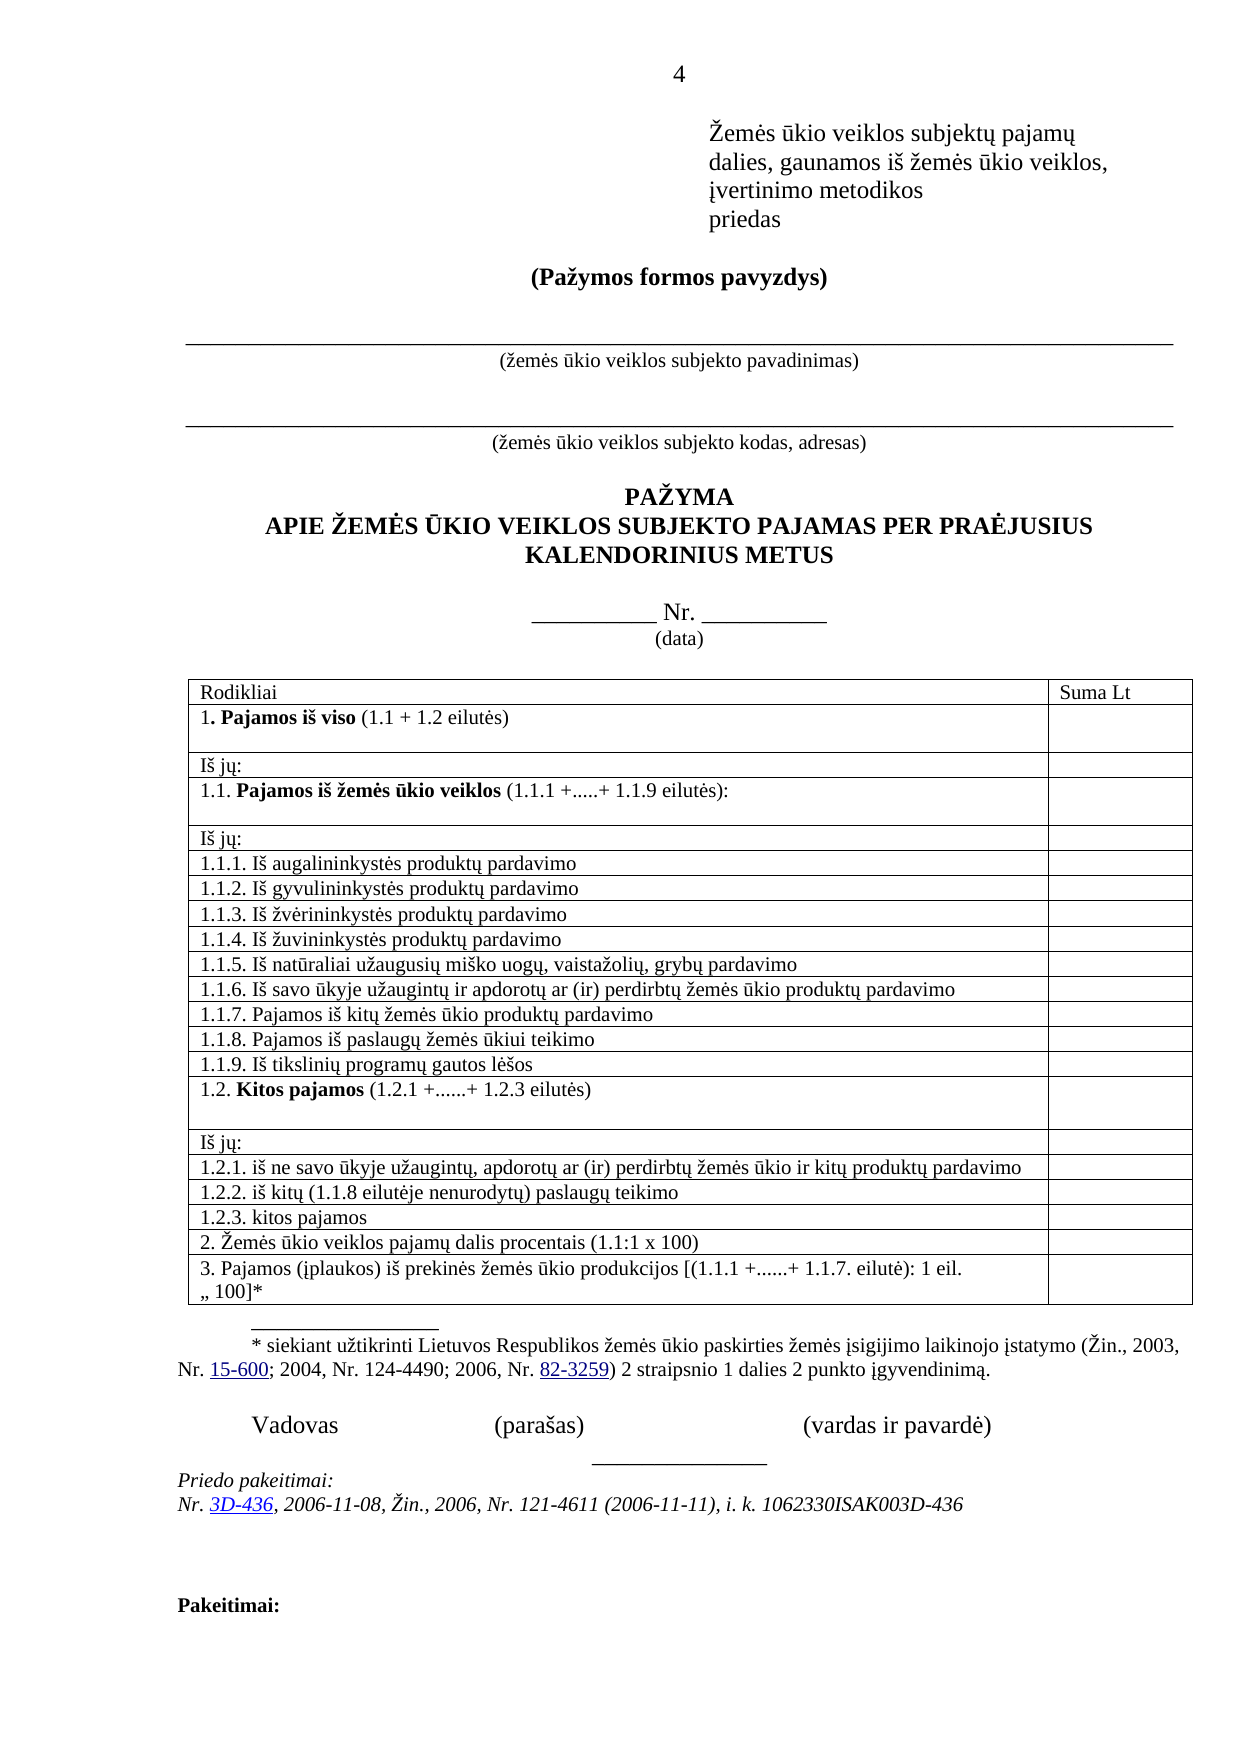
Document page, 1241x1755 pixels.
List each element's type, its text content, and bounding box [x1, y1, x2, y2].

table_cell [1049, 1230, 1192, 1254]
table_cell [1049, 1052, 1192, 1076]
text (Pažymos formos pavyzdys) [177, 262, 1181, 291]
text įvertinimo metodikos [177, 176, 1181, 204]
table_cell Iš jų: [189, 1130, 1048, 1154]
table_cell [1049, 705, 1192, 752]
table_cell 1.1.4. Iš žuvininkystės produktų pardavimo [189, 927, 1048, 951]
table_cell [1049, 1130, 1192, 1154]
table_cell [1049, 1002, 1192, 1026]
table_cell [1049, 851, 1192, 875]
table_cell Iš jų: [189, 826, 1048, 850]
table_cell 1.1. Pajamos iš žemės ūkio veiklos (1.1.1 +.....+ 1.1.9 eilutės): [189, 778, 1048, 825]
text __________ Nr. __________ [177, 597, 1181, 626]
table_cell 1.1.6. Iš savo ūkyje užaugintų ir apdorotų ar (ir) perdirbtų žemės ūkio produktų pardavimo [189, 977, 1048, 1001]
table_cell [1049, 1077, 1192, 1129]
text ______________ [177, 1439, 1181, 1468]
table_cell 1.1.5. Iš natūraliai užaugusių miško uogų, vaistažolių, grybų pardavimo [189, 952, 1048, 976]
table_cell [1049, 826, 1192, 850]
text _______________________________________________________________________________ [177, 401, 1181, 430]
table_cell 1.1.3. Iš žvėrininkystės produktų pardavimo [189, 901, 1048, 926]
table_cell 1.2. Kitos pajamos (1.2.1 +......+ 1.2.3 eilutės) [189, 1077, 1048, 1129]
table_cell [1049, 1180, 1192, 1204]
text Nr. 3D-436, 2006-11-08, Žin., 2006, Nr. 121-4611 (2006-11-11), i. k. 1062330ISAK003D-436 [177, 1492, 1181, 1516]
table_cell [1049, 977, 1192, 1001]
table_cell [1049, 901, 1192, 926]
table_cell 1.1.8. Pajamos iš paslaugų žemės ūkiui teikimo [189, 1027, 1048, 1051]
table_cell [1049, 876, 1192, 900]
table_cell 1.2.3. kitos pajamos [189, 1205, 1048, 1229]
text dalies, gaunamos iš žemės ūkio veiklos, [177, 147, 1181, 176]
table_cell [1049, 753, 1192, 777]
table_cell [1049, 1255, 1192, 1303]
table_cell [1049, 1205, 1192, 1229]
text Pakeitimai: [177, 1593, 1181, 1617]
table_cell 1. Pajamos iš viso (1.1 + 1.2 eilutės) [189, 705, 1048, 752]
text (žemės ūkio veiklos subjekto pavadinimas) [177, 348, 1181, 372]
table_cell [1049, 952, 1192, 976]
table_header Rodikliai [189, 680, 1048, 704]
table_cell 1.1.9. Iš tikslinių programų gautos lėšos [189, 1052, 1048, 1076]
table_cell 1.1.2. Iš gyvulininkystės produktų pardavimo [189, 876, 1048, 900]
table_cell 1.1.1. Iš augalininkystės produktų pardavimo [189, 851, 1048, 875]
text (data) [177, 626, 1181, 650]
text PAŽYMA [177, 482, 1181, 511]
table_cell [1049, 927, 1192, 951]
text _______________ [177, 1304, 1181, 1333]
text APIE ŽEMĖS ŪKIO VEIKLOS SUBJEKTO PAJAMAS PER PRAĖJUSIUS KALENDORINIUS METUS [177, 511, 1181, 569]
table_cell [1049, 1155, 1192, 1179]
table_cell 3. Pajamos (įplaukos) iš prekinės žemės ūkio produkcijos [(1.1.1 +......+ 1.1.7. eilutė): 1 eil. „ 100]* [189, 1255, 1048, 1303]
table_cell 1.2.1. iš ne savo ūkyje užaugintų, apdorotų ar (ir) perdirbtų žemės ūkio ir kitų produktų pardavimo [189, 1155, 1048, 1179]
table_cell [1049, 1027, 1192, 1051]
table_cell Iš jų: [189, 753, 1048, 777]
table_cell 1.1.7. Pajamos iš kitų žemės ūkio produktų pardavimo [189, 1002, 1048, 1026]
text (žemės ūkio veiklos subjekto kodas, adresas) [177, 430, 1181, 454]
text Priedo pakeitimai: [177, 1468, 1181, 1492]
text priedas [177, 204, 1181, 233]
text Žemės ūkio veiklos subjektų pajamų [709, 118, 1181, 147]
table_cell 1.2.2. iš kitų (1.1.8 eilutėje nenurodytų) paslaugų teikimo [189, 1180, 1048, 1204]
table_header Suma Lt [1049, 680, 1192, 704]
table_cell 2. Žemės ūkio veiklos pajamų dalis procentais (1.1:1 x 100) [189, 1230, 1048, 1254]
text _______________________________________________________________________________ [177, 319, 1181, 348]
text Vadovas (parašas) (vardas ir pavardė) [177, 1410, 1181, 1439]
text * siekiant užtikrinti Lietuvos Respublikos žemės ūkio paskirties žemės įsigijimo laikinojo įstatymo (Žin., 2003, Nr. 15-600; 2004, Nr. 124-4490; 2006, Nr. 82-3259) 2 straipsnio 1 dalies 2 punkto įgyvendinimą. [177, 1333, 1181, 1381]
table_cell [1049, 778, 1192, 825]
